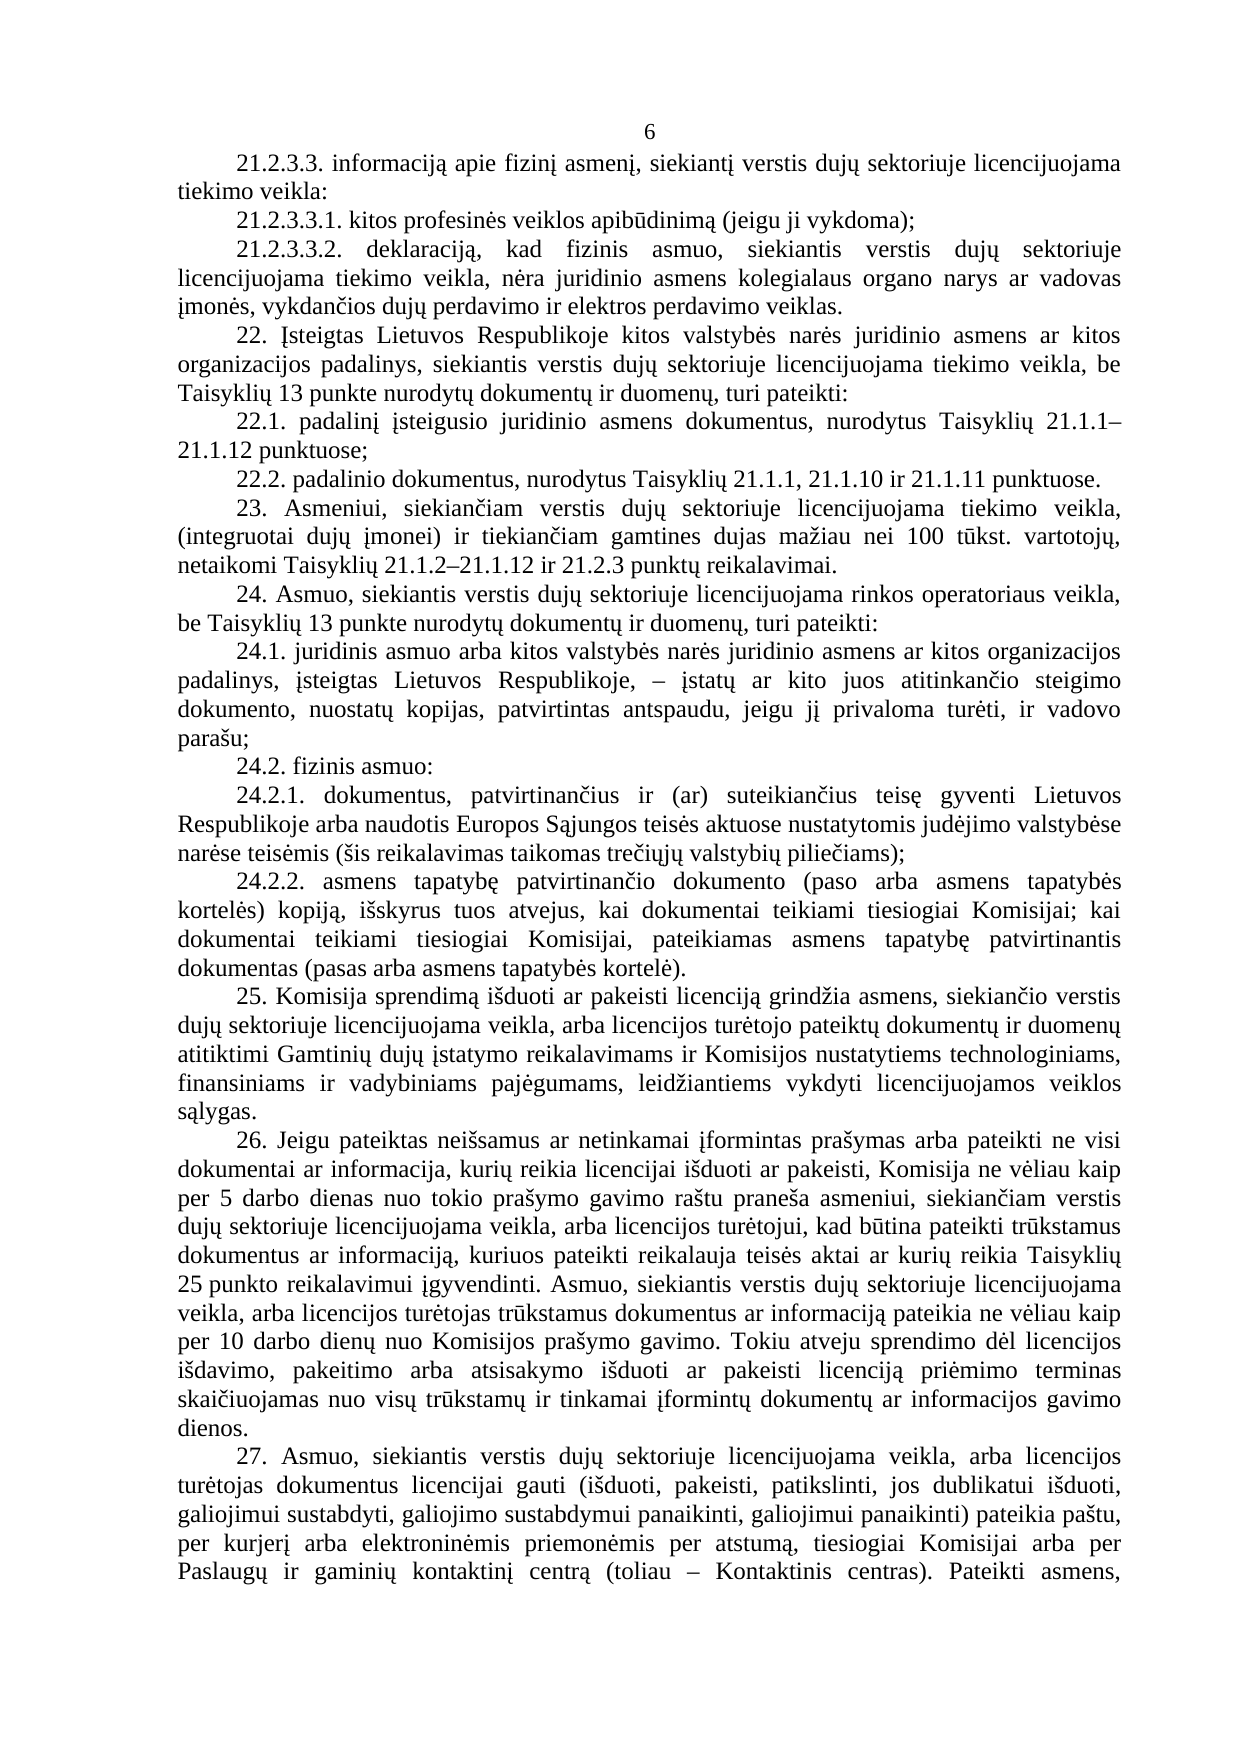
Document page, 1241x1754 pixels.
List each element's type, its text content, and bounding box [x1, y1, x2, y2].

text 21.2.3.3.1. kitos profesinės veiklos apibūdinimą (jeigu ji vykdoma); [177, 205, 1122, 234]
text 24.1. juridinis asmuo arba kitos valstybės narės juridinio asmens ar kitos organizacijos padalinys, įsteigtas Lietuvos Respublikoje, – įstatų ar kito juos atitinkančio steigimo dokumento, nuostatų kopijas, patvirtintas antspaudu, jeigu jį privaloma turėti, ir vadovo parašu; [177, 636, 1122, 751]
text 21.2.3.3. informaciją apie fizinį asmenį, siekiantį verstis dujų sektoriuje licencijuojama tiekimo veikla: [177, 148, 1122, 205]
text 24.2. fizinis asmuo: [177, 751, 1122, 780]
text 26. Jeigu pateiktas neišsamus ar netinkamai įformintas prašymas arba pateikti ne visi dokumentai ar informacija, kurių reikia licencijai išduoti ar pakeisti, Komisija ne vėliau kaip per 5 darbo dienas nuo tokio prašymo gavimo raštu praneša asmeniui, siekiančiam verstis dujų sektoriuje licencijuojama veikla, arba licencijos turėtojui, kad būtina pateikti trūkstamus dokumentus ar informaciją, kuriuos pateikti reikalauja teisės aktai ar kurių reikia Taisyklių 25 punkto reikalavimui įgyvendinti. Asmuo, siekiantis verstis dujų sektoriuje licencijuojama veikla, arba licencijos turėtojas trūkstamus dokumentus ar informaciją pateikia ne vėliau kaip per 10 darbo dienų nuo Komisijos prašymo gavimo. Tokiu atveju sprendimo dėl licencijos išdavimo, pakeitimo arba atsisakymo išduoti ar pakeisti licenciją priėmimo terminas skaičiuojamas nuo visų trūkstamų ir tinkamai įformintų dokumentų ar informacijos gavimo dienos. [177, 1125, 1122, 1441]
text 27. Asmuo, siekiantis verstis dujų sektoriuje licencijuojama veikla, arba licencijos turėtojas dokumentus licencijai gauti (išduoti, pakeisti, patikslinti, jos dublikatui išduoti, galiojimui sustabdyti, galiojimo sustabdymui panaikinti, galiojimui panaikinti) pateikia paštu, per kurjerį arba elektroninėmis priemonėmis per atstumą, tiesiogiai Komisijai arba per Paslaugų ir gaminių kontaktinį centrą (toliau – Kontaktinis centras). Pateikti asmens, [177, 1441, 1122, 1585]
text 24. Asmuo, siekiantis verstis dujų sektoriuje licencijuojama rinkos operatoriaus veikla, be Taisyklių 13 punkte nurodytų dokumentų ir duomenų, turi pateikti: [177, 579, 1122, 636]
text 23. Asmeniui, siekiančiam verstis dujų sektoriuje licencijuojama tiekimo veikla, (integruotai dujų įmonei) ir tiekiančiam gamtines dujas mažiau nei 100 tūkst. vartotojų, netaikomi Taisyklių 21.1.2–21.1.12 ir 21.2.3 punktų reikalavimai. [177, 493, 1122, 579]
text 21.2.3.3.2. deklaraciją, kad fizinis asmuo, siekiantis verstis dujų sektoriuje licencijuojama tiekimo veikla, nėra juridinio asmens kolegialaus organo narys ar vadovas įmonės, vykdančios dujų perdavimo ir elektros perdavimo veiklas. [177, 234, 1122, 320]
text 24.2.1. dokumentus, patvirtinančius ir (ar) suteikiančius teisę gyventi Lietuvos Respublikoje arba naudotis Europos Sąjungos teisės aktuose nustatytomis judėjimo valstybėse narėse teisėmis (šis reikalavimas taikomas trečiųjų valstybių piliečiams); [177, 780, 1122, 866]
text 25. Komisija sprendimą išduoti ar pakeisti licenciją grindžia asmens, siekiančio verstis dujų sektoriuje licencijuojama veikla, arba licencijos turėtojo pateiktų dokumentų ir duomenų atitiktimi Gamtinių dujų įstatymo reikalavimams ir Komisijos nustatytiems technologiniams, finansiniams ir vadybiniams pajėgumams, leidžiantiems vykdyti licencijuojamos veiklos sąlygas. [177, 981, 1122, 1125]
text 22. Įsteigtas Lietuvos Respublikoje kitos valstybės narės juridinio asmens ar kitos organizacijos padalinys, siekiantis verstis dujų sektoriuje licencijuojama tiekimo veikla, be Taisyklių 13 punkte nurodytų dokumentų ir duomenų, turi pateikti: [177, 320, 1122, 406]
text 22.2. padalinio dokumentus, nurodytus Taisyklių 21.1.1, 21.1.10 ir 21.1.11 punktuose. [177, 464, 1122, 493]
text 24.2.2. asmens tapatybę patvirtinančio dokumento (paso arba asmens tapatybės kortelės) kopiją, išskyrus tuos atvejus, kai dokumentai teikiami tiesiogiai Komisijai; kai dokumentai teikiami tiesiogiai Komisijai, pateikiamas asmens tapatybę patvirtinantis dokumentas (pasas arba asmens tapatybės kortelė). [177, 866, 1122, 981]
text 22.1. padalinį įsteigusio juridinio asmens dokumentus, nurodytus Taisyklių 21.1.1–21.1.12 punktuose; [177, 406, 1122, 464]
